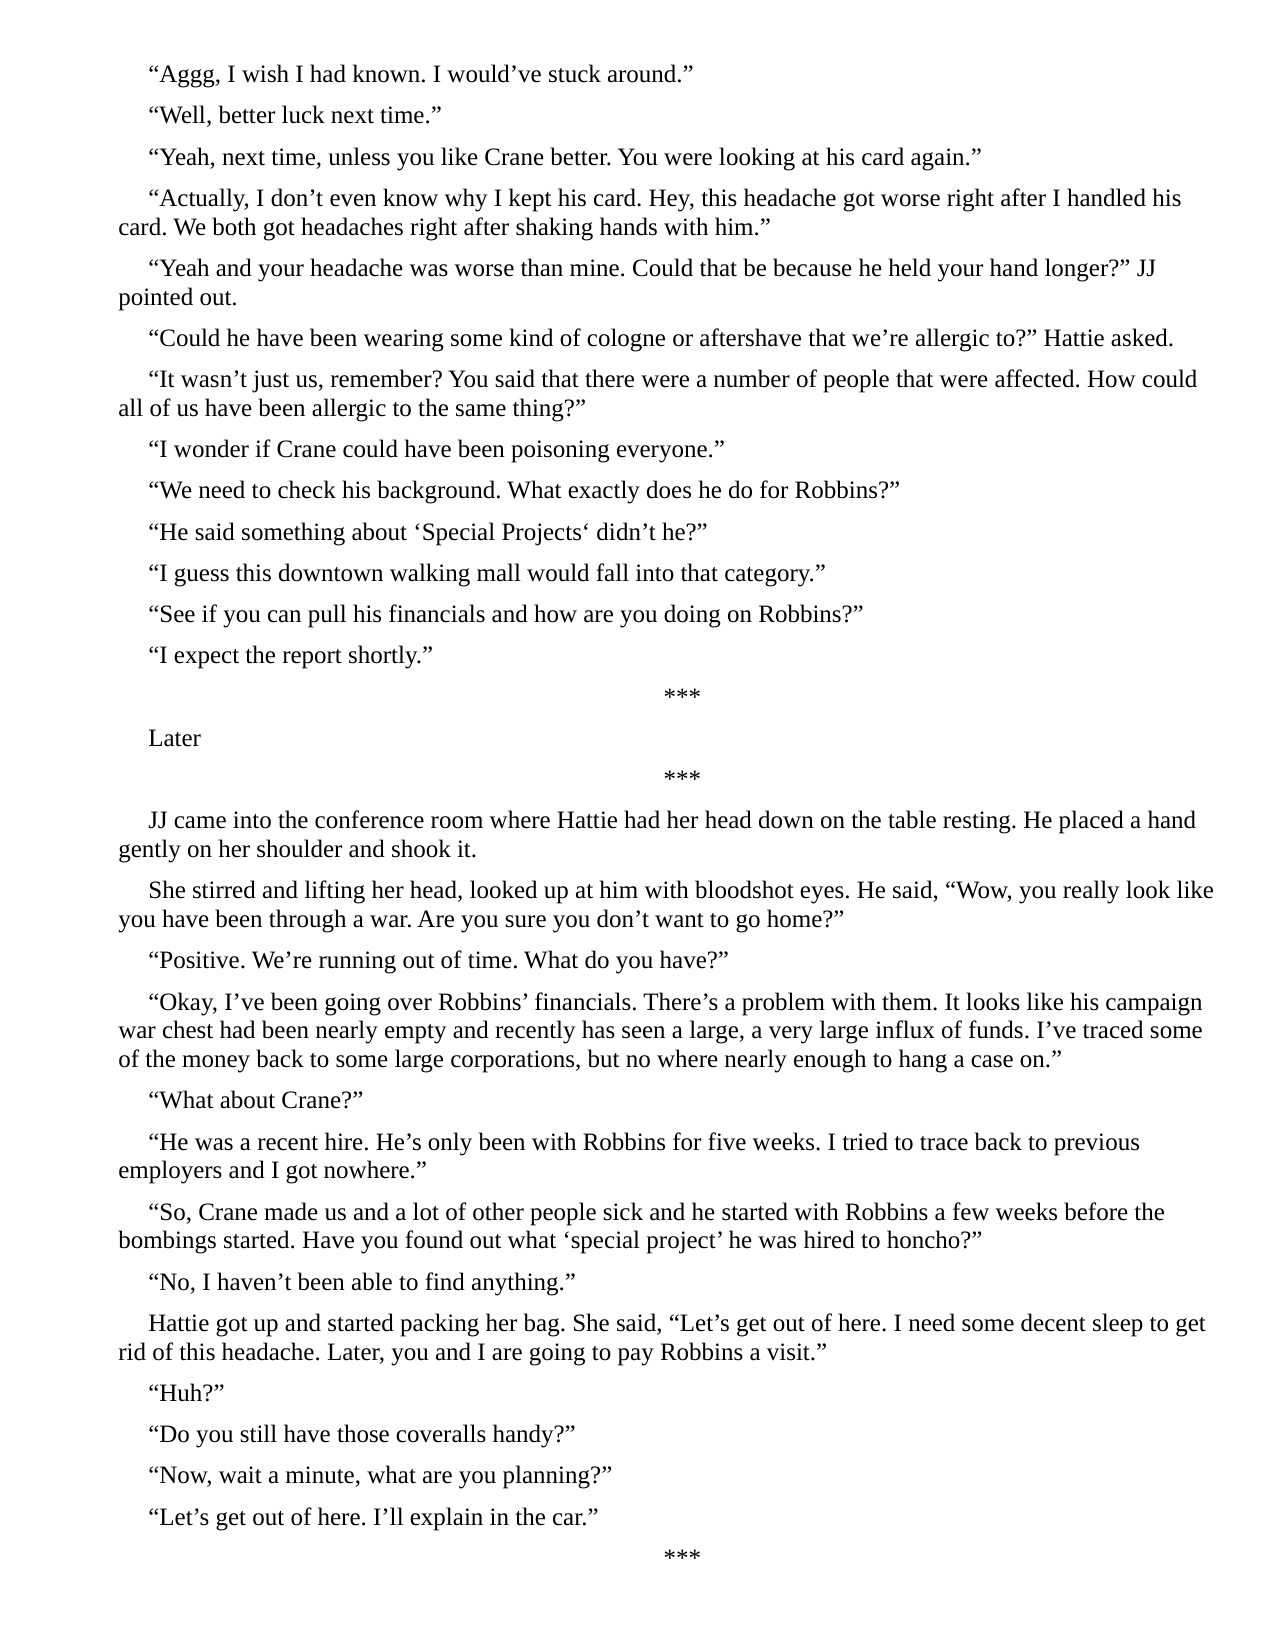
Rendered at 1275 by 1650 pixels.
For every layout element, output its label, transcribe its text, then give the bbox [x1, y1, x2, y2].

text “I wonder if Crane could have been poisoning everyone.” [118, 434, 1216, 463]
text “Well, better luck next time.” [118, 100, 1216, 129]
text “What about Crane?” [118, 1085, 1216, 1114]
text “Let’s get out of here. I’ll explain in the car.” [118, 1502, 1216, 1530]
text “Do you still have those coveralls handy?” [118, 1419, 1216, 1448]
text “Huh?” [118, 1378, 1216, 1407]
text *** [118, 764, 1216, 793]
text “Yeah, next time, unless you like Crane better. You were looking at his card again.” [118, 142, 1216, 170]
text Later [118, 723, 1216, 752]
text “I guess this downtown walking mall would fall into that category.” [118, 558, 1216, 587]
text “We need to check his background. What exactly does he do for Robbins?” [118, 475, 1216, 504]
text “No, I haven’t been able to find anything.” [118, 1267, 1216, 1295]
text “See if you can pull his financials and how are you doing on Robbins?” [118, 599, 1216, 628]
text “Yeah and your headache was worse than mine. Could that be because he held your hand longer?” JJ pointed out. [118, 253, 1216, 310]
text “Could he have been wearing some kind of cologne or aftershave that we’re allergic to?” Hattie asked. [118, 323, 1216, 352]
text “It wasn’t just us, remember? You said that there were a number of people that were affected. How could all of us have been allergic to the same thing?” [118, 364, 1216, 422]
text “Positive. We’re running out of time. What do you have?” [118, 945, 1216, 974]
text “I expect the report shortly.” [118, 640, 1216, 669]
text *** [118, 682, 1216, 710]
text “So, Crane made us and a lot of other people sick and he started with Robbins a few weeks before the bombings started. Have you found out what ‘special project’ he was hired to honcho?” [118, 1197, 1216, 1254]
text “Actually, I don’t even know why I kept his card. Hey, this headache got worse right after I handled his card. We both got headaches right after shaking hands with him.” [118, 183, 1216, 240]
text Hattie got up and started packing her bag. She said, “Let’s get out of here. I need some decent sleep to get rid of this headache. Later, you and I are going to pay Robbins a visit.” [118, 1308, 1216, 1365]
text “Now, wait a minute, what are you planning?” [118, 1460, 1216, 1489]
text “He said something about ‘Special Projects‘ didn’t he?” [118, 517, 1216, 545]
text She stirred and lifting her head, looked up at him with bloodshot eyes. He said, “Wow, you really look like you have been through a war. Are you sure you don’t want to go home?” [118, 875, 1216, 933]
text JJ came into the conference room where Hattie had her head down on the table resting. He placed a hand gently on her shoulder and shook it. [118, 805, 1216, 863]
text “Aggg, I wish I had known. I would’ve stuck around.” [118, 59, 1216, 88]
text “He was a recent hire. He’s only been with Robbins for five weeks. I tried to trace back to previous employers and I got nowhere.” [118, 1127, 1216, 1184]
text “Okay, I’ve been going over Robbins’ financials. There’s a problem with them. It looks like his campaign war chest had been nearly empty and recently has seen a large, a very large influx of funds. I’ve traced some of the money back to some large corporations, but no where nearly enough to hang a case on.” [118, 987, 1216, 1073]
text *** [118, 1543, 1216, 1572]
